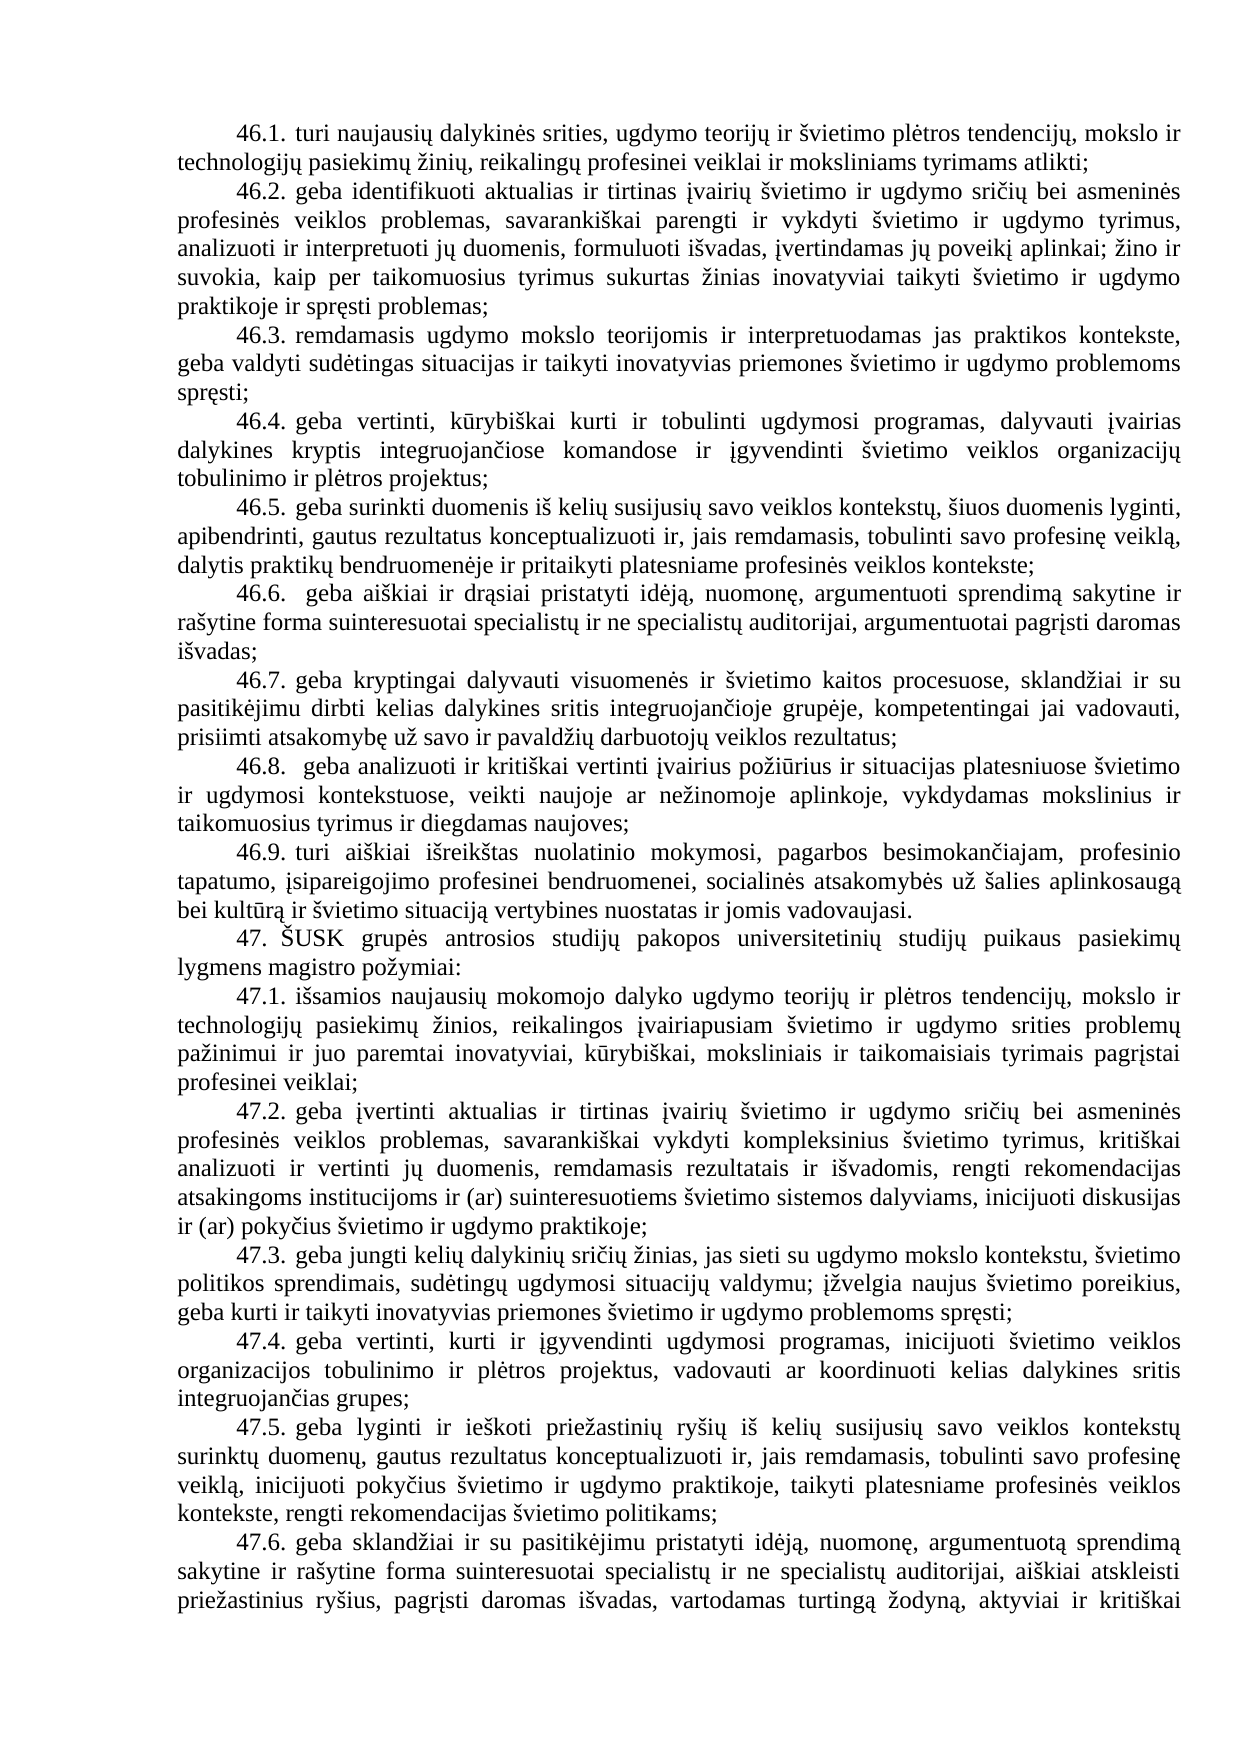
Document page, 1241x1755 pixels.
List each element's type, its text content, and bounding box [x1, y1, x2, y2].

text 47.5. geba lyginti ir ieškoti priežastinių ryšių iš kelių susijusių savo veiklos kontekstų surinktų duomenų, gautus rezultatus konceptualizuoti ir, jais remdamasis, tobulinti savo profesinę veiklą, inicijuoti pokyčius švietimo ir ugdymo praktikoje, taikyti platesniame profesinės veiklos kontekste, rengti rekomendacijas švietimo politikams; [177, 1412, 1182, 1527]
text 46.9. turi aiškiai išreikštas nuolatinio mokymosi, pagarbos besimokančiajam, profesinio tapatumo, įsipareigojimo profesinei bendruomenei, socialinės atsakomybės už šalies aplinkosaugą bei kultūrą ir švietimo situaciją vertybines nuostatas ir jomis vadovaujasi. [177, 837, 1182, 923]
text 47.1. išsamios naujausių mokomojo dalyko ugdymo teorijų ir plėtros tendencijų, mokslo ir technologijų pasiekimų žinios, reikalingos įvairiapusiam švietimo ir ugdymo srities problemų pažinimui ir juo paremtai inovatyviai, kūrybiškai, moksliniais ir taikomaisiais tyrimais pagrįstai profesinei veiklai; [177, 981, 1182, 1096]
text 47.6. geba sklandžiai ir su pasitikėjimu pristatyti idėją, nuomonę, argumentuotą sprendimą sakytine ir rašytine forma suinteresuotai specialistų ir ne specialistų auditorijai, aiškiai atskleisti priežastinius ryšius, pagrįsti daromas išvadas, vartodamas turtingą žodyną, aktyviai ir kritiškai [177, 1527, 1182, 1613]
text 47.4. geba vertinti, kurti ir įgyvendinti ugdymosi programas, inicijuoti švietimo veiklos organizacijos tobulinimo ir plėtros projektus, vadovauti ar koordinuoti kelias dalykines sritis integruojančias grupes; [177, 1326, 1182, 1412]
text 47.2. geba įvertinti aktualias ir tirtinas įvairių švietimo ir ugdymo sričių bei asmeninės profesinės veiklos problemas, savarankiškai vykdyti kompleksinius švietimo tyrimus, kritiškai analizuoti ir vertinti jų duomenis, remdamasis rezultatais ir išvadomis, rengti rekomendacijas atsakingoms institucijoms ir (ar) suinteresuotiems švietimo sistemos dalyviams, inicijuoti diskusijas ir (ar) pokyčius švietimo ir ugdymo praktikoje; [177, 1096, 1182, 1240]
text 46.3. remdamasis ugdymo mokslo teorijomis ir interpretuodamas jas praktikos kontekste, geba valdyti sudėtingas situacijas ir taikyti inovatyvias priemones švietimo ir ugdymo problemoms spręsti; [177, 320, 1182, 406]
text 46.2. geba identifikuoti aktualias ir tirtinas įvairių švietimo ir ugdymo sričių bei asmeninės profesinės veiklos problemas, savarankiškai parengti ir vykdyti švietimo ir ugdymo tyrimus, analizuoti ir interpretuoti jų duomenis, formuluoti išvadas, įvertindamas jų poveikį aplinkai; žino ir suvokia, kaip per taikomuosius tyrimus sukurtas žinias inovatyviai taikyti švietimo ir ugdymo praktikoje ir spręsti problemas; [177, 176, 1182, 320]
text 46.4. geba vertinti, kūrybiškai kurti ir tobulinti ugdymosi programas, dalyvauti įvairias dalykines kryptis integruojančiose komandose ir įgyvendinti švietimo veiklos organizacijų tobulinimo ir plėtros projektus; [177, 406, 1182, 492]
text 46.5. geba surinkti duomenis iš kelių susijusių savo veiklos kontekstų, šiuos duomenis lyginti, apibendrinti, gautus rezultatus konceptualizuoti ir, jais remdamasis, tobulinti savo profesinę veiklą, dalytis praktikų bendruomenėje ir pritaikyti platesniame profesinės veiklos kontekste; [177, 492, 1182, 578]
text 46.1. turi naujausių dalykinės srities, ugdymo teorijų ir švietimo plėtros tendencijų, mokslo ir technologijų pasiekimų žinių, reikalingų profesinei veiklai ir moksliniams tyrimams atlikti; [177, 118, 1182, 176]
text 47. ŠUSK grupės antrosios studijų pakopos universitetinių studijų puikaus pasiekimų lygmens magistro požymiai: [177, 923, 1182, 981]
text 46.6. geba aiškiai ir drąsiai pristatyti idėją, nuomonę, argumentuoti sprendimą sakytine ir rašytine forma suinteresuotai specialistų ir ne specialistų auditorijai, argumentuotai pagrįsti daromas išvadas; [177, 578, 1182, 665]
text 47.3. geba jungti kelių dalykinių sričių žinias, jas sieti su ugdymo mokslo kontekstu, švietimo politikos sprendimais, sudėtingų ugdymosi situacijų valdymu; įžvelgia naujus švietimo poreikius, geba kurti ir taikyti inovatyvias priemones švietimo ir ugdymo problemoms spręsti; [177, 1240, 1182, 1326]
text 46.8. geba analizuoti ir kritiškai vertinti įvairius požiūrius ir situacijas platesniuose švietimo ir ugdymosi kontekstuose, veikti naujoje ar nežinomoje aplinkoje, vykdydamas mokslinius ir taikomuosius tyrimus ir diegdamas naujoves; [177, 751, 1182, 837]
text 46.7. geba kryptingai dalyvauti visuomenės ir švietimo kaitos procesuose, sklandžiai ir su pasitikėjimu dirbti kelias dalykines sritis integruojančioje grupėje, kompetentingai jai vadovauti, prisiimti atsakomybę už savo ir pavaldžių darbuotojų veiklos rezultatus; [177, 665, 1182, 751]
